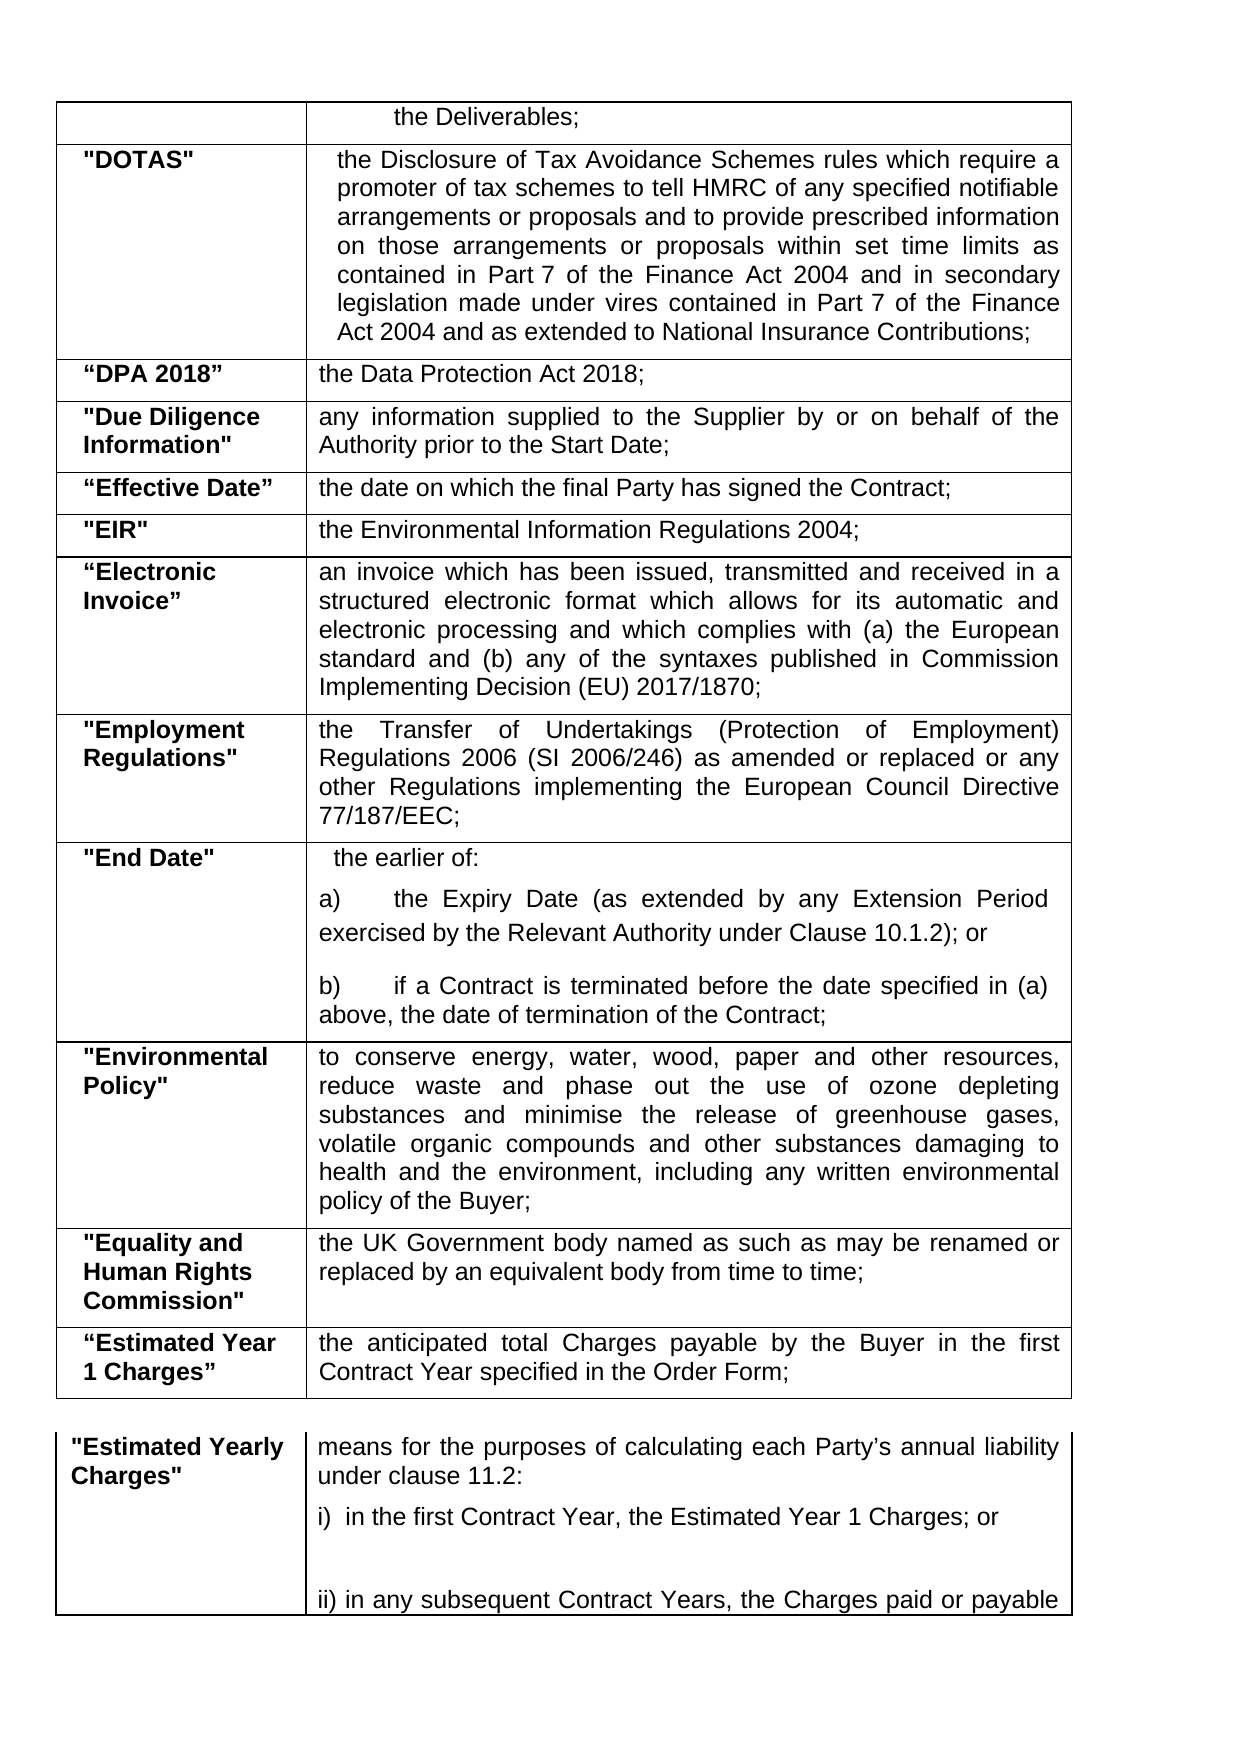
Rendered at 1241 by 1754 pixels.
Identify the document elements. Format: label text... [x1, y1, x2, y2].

table_cell an invoice which has been issued, transmitted and received in a structured electronic format which allows for its automatic and electronic processing and which complies with (a) the European standard and (b) any of the syntaxes published in Commission Implementing Decision (EU) 2017/1870; [307, 558, 1071, 714]
table_cell “Estimated Year 1 Charges” [57, 1328, 306, 1398]
table_cell “DPA 2018” [57, 360, 306, 401]
table_cell the anticipated total Charges payable by the Buyer in the first Contract Year specified in the Order Form; [307, 1328, 1071, 1398]
table_cell to conserve energy, water, wood, paper and other resources, reduce waste and phase out the use of ozone depleting substances and minimise the release of greenhouse gases, volatile organic compounds and other substances damaging to health and the environment, including any written environmental policy of the Buyer; [307, 1043, 1071, 1227]
table_cell "End Date" [57, 843, 306, 1041]
table_cell the Deliverables; [307, 103, 1071, 144]
table_cell "Environmental Policy" [57, 1043, 306, 1227]
table_cell "Equality and Human Rights Commission" [57, 1229, 306, 1327]
table_cell [57, 103, 306, 144]
table_cell "DOTAS" [57, 145, 306, 358]
table_header means for the purposes of calculating each Party’s annual liability under clause 11.2: i) in the first Contract Year, the Estimated Year 1 Charges; or ii) in any subsequent Contract Years, the Charges paid or payable [307, 1432, 1071, 1613]
table_cell “Electronic Invoice” [57, 558, 306, 714]
table_cell "Employment Regulations" [57, 715, 306, 842]
table_cell the date on which the final Party has signed the Contract; [307, 473, 1071, 514]
table_cell the Disclosure of Tax Avoidance Schemes rules which require a promoter of tax schemes to tell HMRC of any specified notifiable arrangements or proposals and to provide prescribed information on those arrangements or proposals within set time limits as contained in Part 7 of the Finance Act 2004 and in secondary legislation made under vires contained in Part 7 of the Finance Act 2004 and as extended to National Insurance Contributions; [307, 145, 1071, 358]
table_cell any information supplied to the Supplier by or on behalf of the Authority prior to the Start Date; [307, 402, 1071, 472]
table_cell “Effective Date” [57, 473, 306, 514]
table_cell the UK Government body named as such as may be renamed or replaced by an equivalent body from time to time; [307, 1229, 1071, 1327]
table_cell "Due Diligence Information" [57, 402, 306, 472]
table_cell the Data Protection Act 2018; [307, 360, 1071, 401]
table_cell the earlier of: the Expiry Date (as extended by any Extension Period exercised by the Relevant Authority under Clause 10.1.2); or if a Contract is terminated before the date specified in (a) above, the date of termination of the Contract; [307, 843, 1071, 1041]
table_cell the Environmental Information Regulations 2004; [307, 515, 1071, 556]
table_cell "EIR" [57, 515, 306, 556]
table_header "Estimated Yearly Charges" [57, 1432, 305, 1613]
table_cell the Transfer of Undertakings (Protection of Employment) Regulations 2006 (SI 2006/246) as amended or replaced or any other Regulations implementing the European Council Directive 77/187/EEC; [307, 715, 1071, 842]
